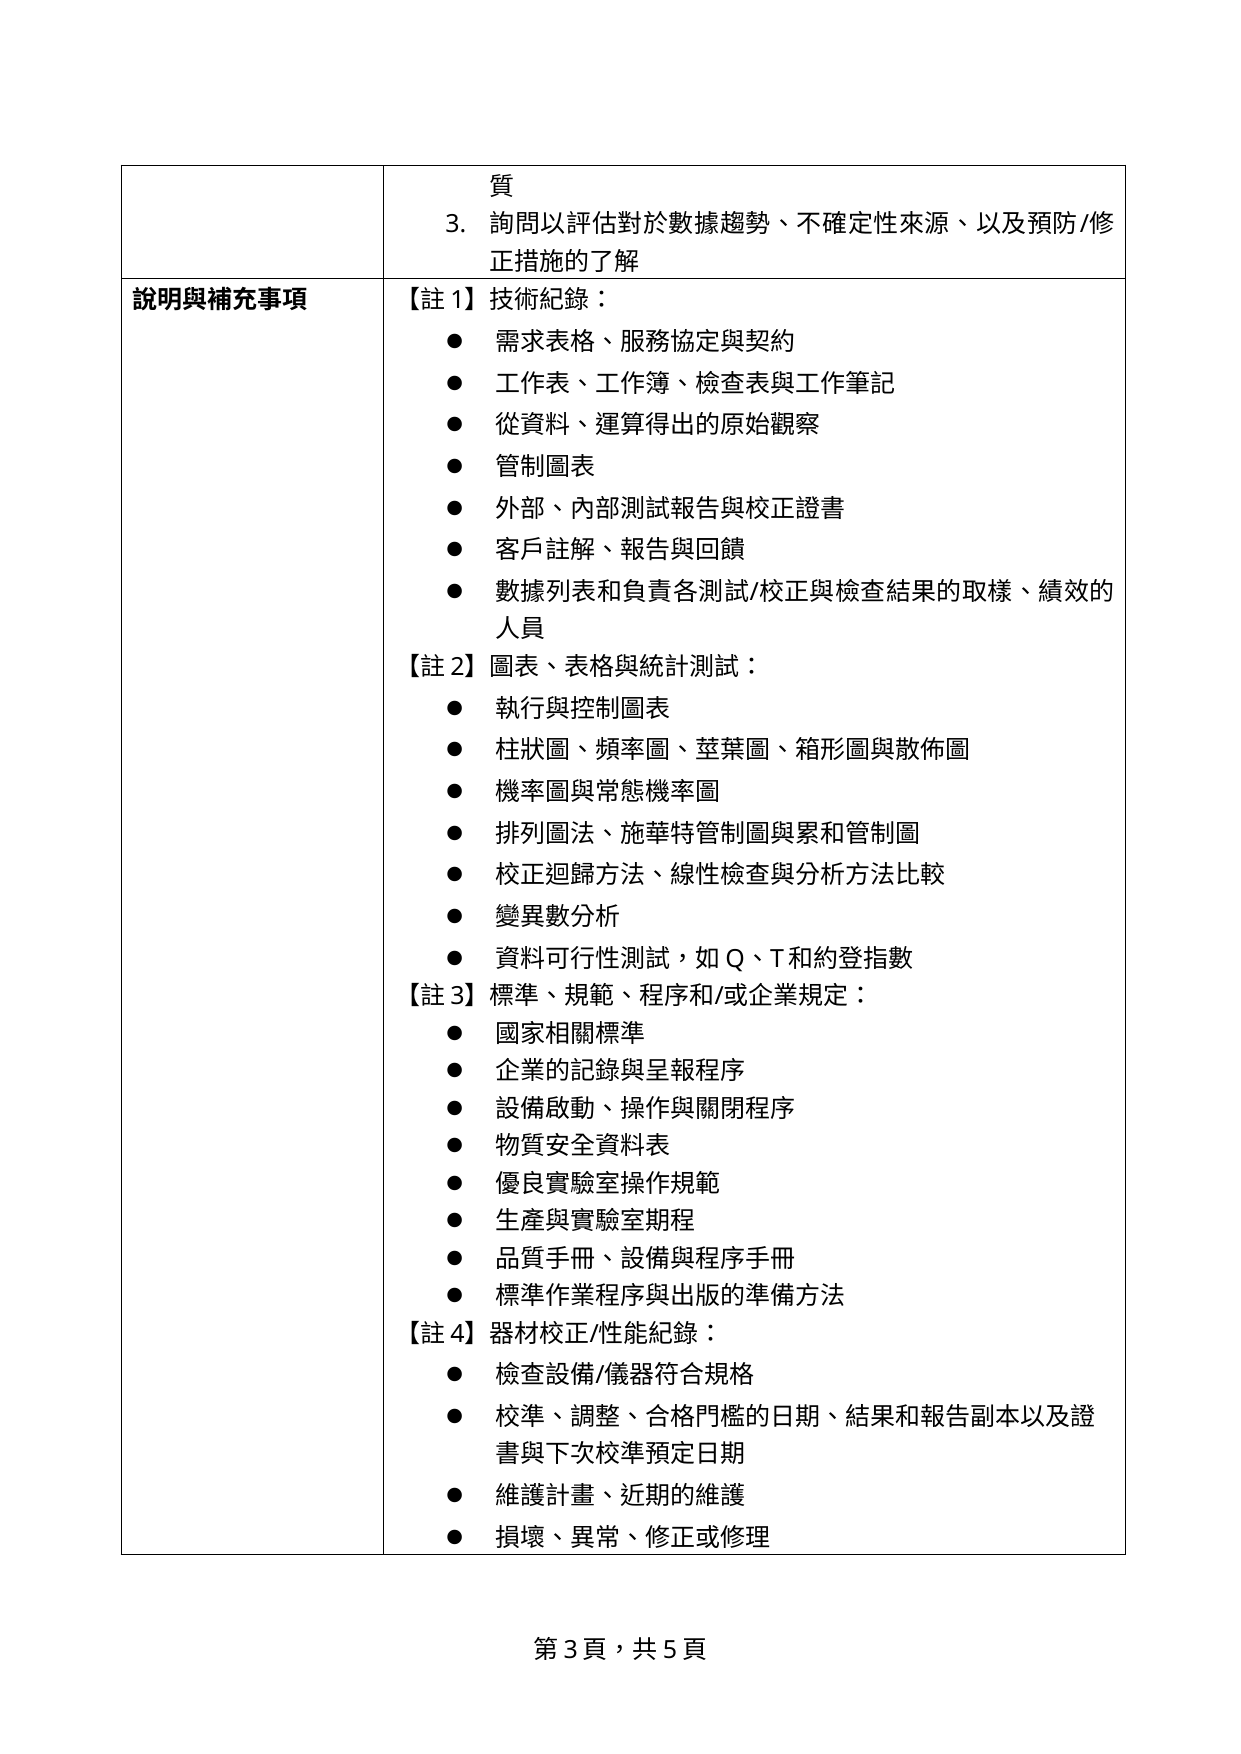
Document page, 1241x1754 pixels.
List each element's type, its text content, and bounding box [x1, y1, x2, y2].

table_cell 【註1】技術紀錄： 需求表格、服務協定與契約 工作表、工作簿、檢查表與工作筆記 從資料、運算得出的原始觀察 管制圖表 外部、內部測試報告與校正證書 客戶註解、報告與回饋 數據列表和負責各測試/校正與檢查結果的取樣、績效的人員 【註2】圖表、表格與統計測試： 執行與控制圖表 柱狀圖、頻率圖、莖葉圖、箱形圖與散佈圖 機率圖與常態機率圖 排列圖法、施華特管制圖與累和管制圖 校正迴歸方法、線性檢查與分析方法比較 變異數分析 資料可行性測試，如Q、T和約登指數 【註3】標準、規範、程序和/或企業規定： 國家相關標準 企業的記錄與呈報程序 設備啟動、操作與關閉程序 物質安全資料表 優良實驗室操作規範 生產與實驗室期程 品質手冊、設備與程序手冊 標準作業程序與出版的準備方法 【註4】器材校正/性能紀錄： 檢查設備/儀器符合規格 校準、調整、合格門檻的日期、結果和報告副本以及證書與下次校準預定日期 維護計畫、近期的維護 損壞、異常、修正或修理 【註5】干擾來源： 光譜干擾(例如：感應耦合電漿) 物理干擾(例如：原子吸收光譜) 基質效應 存在汙染源 分析物遮蔽 【註6】人為與環境因素： 操作人員缺乏能力與訓練 對細節疏忽、疲勞與壓力 不適當的衛生和無菌環境 不受允許的灰塵、濕度、溫度與光線程度 電磁干擾 燃氣、電力與水源供應的變動 不受允許的聲音與震動程度 【註7】預防/矯正措施： 使用參考物質進行內部品質控管 參與實驗室間比較或能力比對試驗 使用相同或不同的方法，重複測試或校正 重測或重新校正留存的項目 單一項目不同特性的結果相關性 額外稽核與管理審查 消耗品的定期品質檢查 提升員工遵守、監督和/或訓練 更多具體的樣本規格、測試方法與程序 來自客戶對於改善品質系統、測試與校正活動的回饋 【註8】樣本準備問題： 準備不周全 分解 樣本干擾 錯誤的樣本容器 錯誤的樣本處理(過濾/不過濾、溫度控制與保存) 錯誤的粒徑尺寸 錯誤的基質 消化不完全 [384, 279, 1125, 1554]
table_cell 說明與補充事項 [122, 279, 383, 1554]
table_cell [122, 166, 383, 278]
table_cell 評量之關鍵面向/能力證明之證據： 確效數據、結果與技術紀錄的準確性與完整性 確認在數據和/或變異結果的顯著趨勢 使用統計測試以估算不確定度並決定數據的可接受性 分析取樣、樣本準備測試和/或校正活動以確認不可接受數據/結果的潛在原因 應用有效的問題解決策略 推薦適當的預防/矯正措施以控制潛在/實際的非法規遵循性的作業 為記錄和呈報有關品質的資訊而遵守企業程序 評量所需情境與特定資源： 數據檔案與技術紀錄，以及實驗室資訊管理系統(LIMS) 適當之軟體 企業品質手冊與程序 樣本取得門路、取樣設備和測試設備/儀器/原料 評量方法： 評量受評者之效紀錄和產生的報告 來自主管或同儕回饋有關受評者之監控測試結果和數據品質 詢問以評估對於數據趨勢、不確定性來源、以及預防/修正措施的了解 [384, 166, 1125, 278]
